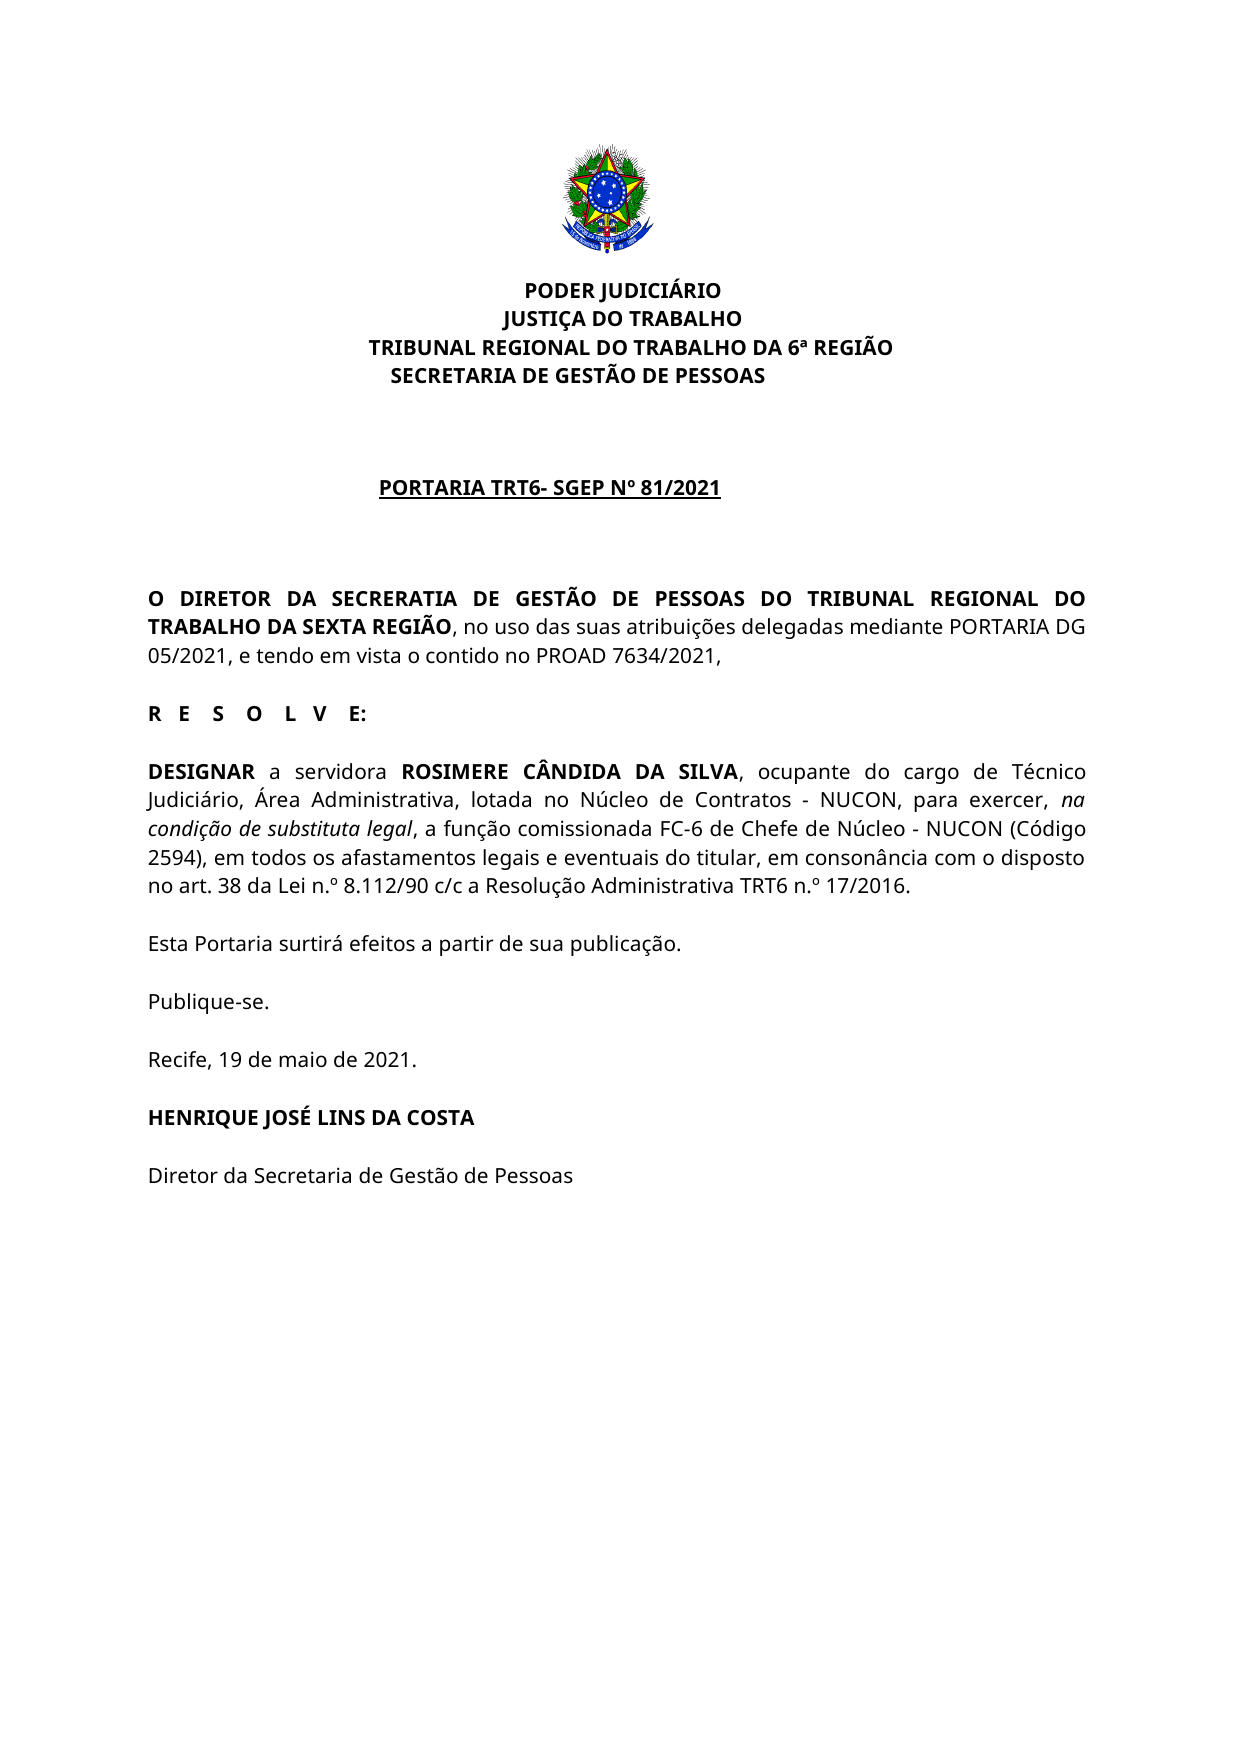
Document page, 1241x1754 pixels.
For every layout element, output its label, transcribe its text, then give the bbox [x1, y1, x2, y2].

text Diretor da Secretaria de Gestão de Pessoas [148, 1161, 1092, 1189]
text Esta Portaria surtirá efeitos a partir de sua publicação. [148, 929, 1087, 957]
text PORTARIA TRT6- SGEP Nº 81/2021 [148, 473, 1092, 502]
text R E S O L V E: [148, 699, 1081, 727]
text DESIGNAR a servidora ROSIMERE CÂNDIDA DA SILVA, ocupante do cargo de Técnico Judiciário, Área Administrativa, lotada no Núcleo de Contratos - NUCON, para exercer, na condição de substituta legal, a função comissionada FC-6 de Chefe de Núcleo - NUCON (Código 2594), em todos os afastamentos legais e eventuais do titular, em consonância com o disposto no art. 38 da Lei n.º 8.112/90 c/c a Resolução Administrativa TRT6 n.º 17/2016. [148, 757, 1087, 899]
text O DIRETOR DA SECRERATIA DE GESTÃO DE PESSOAS DO TRIBUNAL REGIONAL DO TRABALHO DA SEXTA REGIÃO, no uso das suas atribuições delegadas mediante PORTARIA DG 05/2021, e tendo em vista o contido no PROAD 7634/2021, [148, 584, 1087, 669]
text PODER JUDICIÁRIO [148, 276, 1092, 304]
text TRIBUNAL REGIONAL DO TRABALHO DA 6ª REGIÃO [148, 333, 1092, 361]
text Publique-se. [148, 987, 1087, 1016]
text JUSTIÇA DO TRABALHO [148, 304, 1092, 333]
text HENRIQUE JOSÉ LINS DA COSTA [148, 1103, 1092, 1132]
text Recife, 19 de maio de 2021. [148, 1045, 1087, 1073]
text SECRETARIA DE GESTÃO DE PESSOAS [148, 361, 1087, 390]
picture [557, 141, 656, 255]
